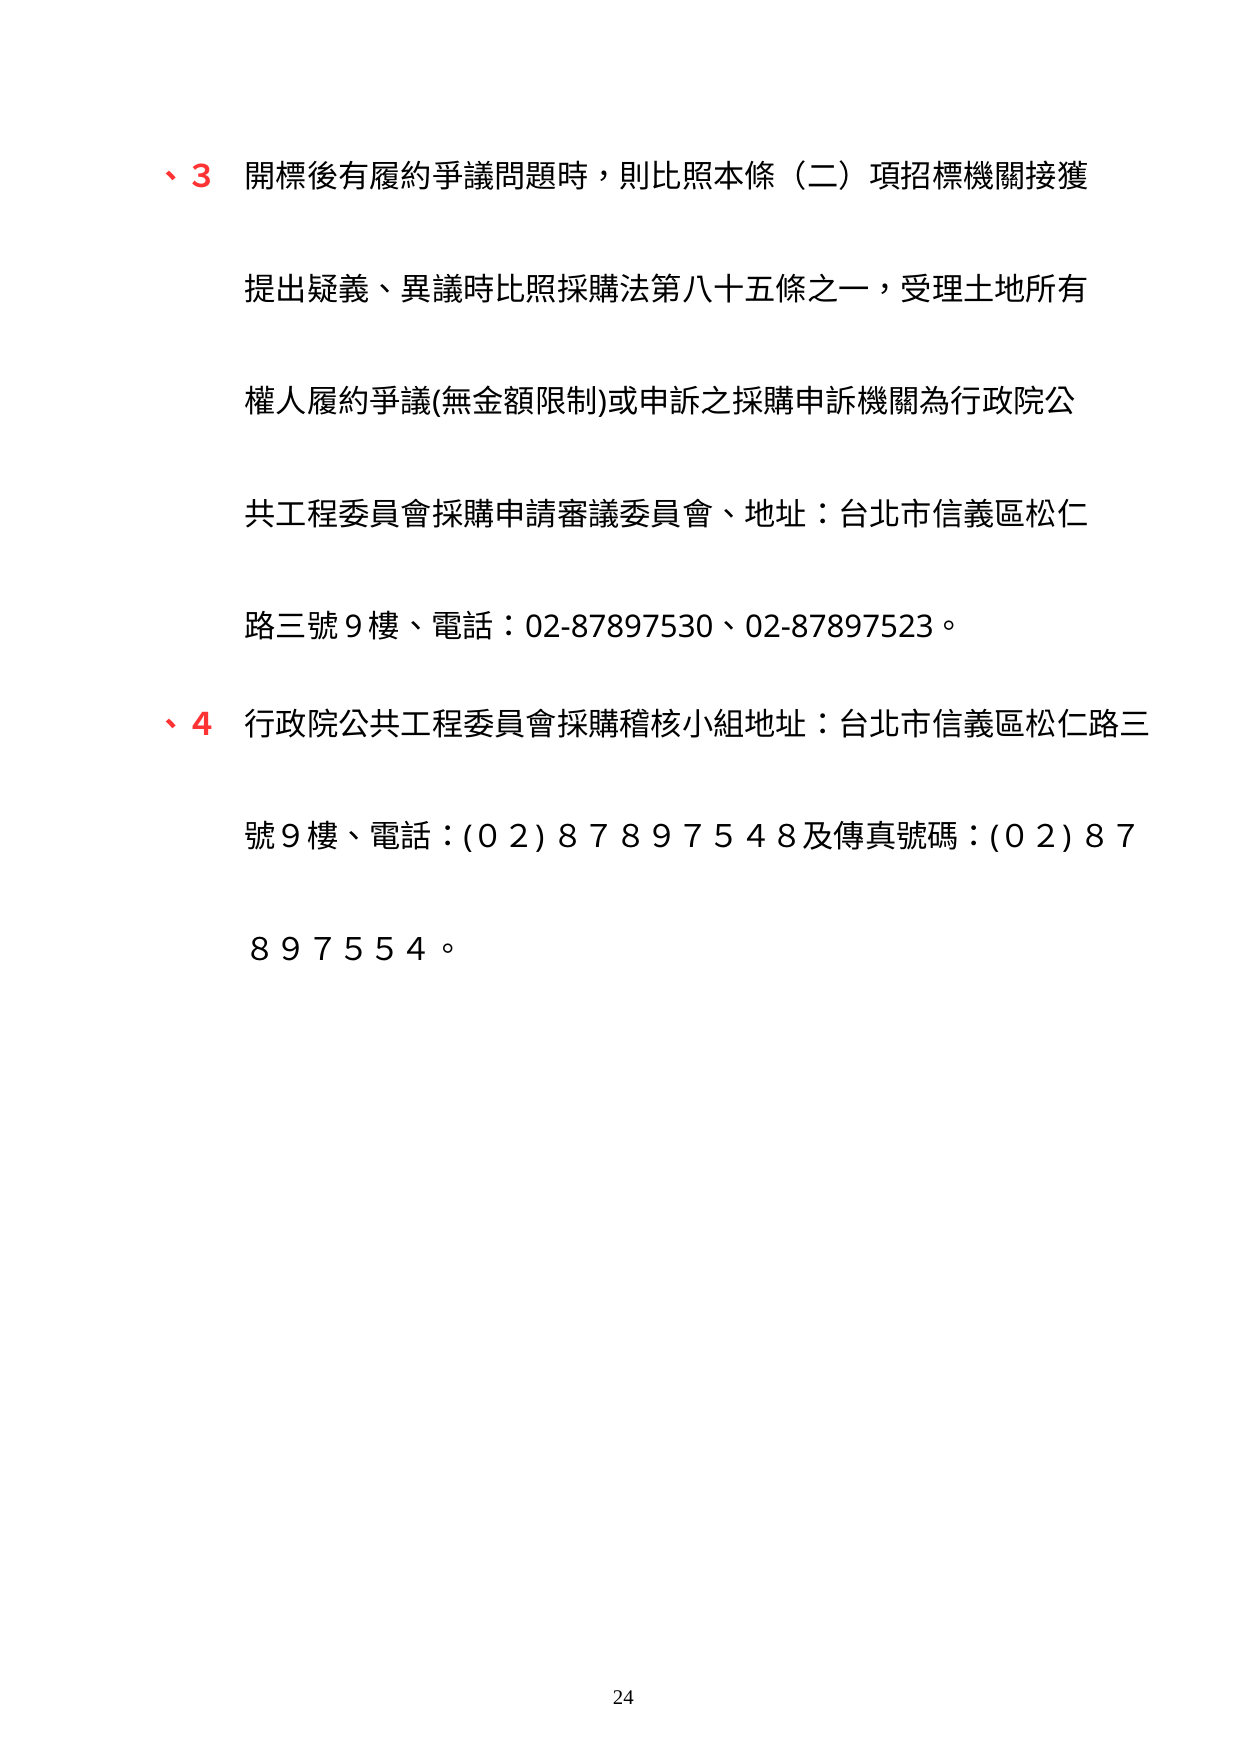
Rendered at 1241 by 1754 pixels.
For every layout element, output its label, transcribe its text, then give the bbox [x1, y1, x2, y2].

subtitle 開標後有履約爭議問題時，則比照本條（二）項招標機關接獲提出疑義、異議時比照採購法第八十五條之一，受理土地所有權人履約爭議(無金額限制)或申訴之採購申訴機關為行政院公共工程委員會採購申請審議委員會、地址：台北市信義區松仁路三號9樓、電話：02-87897530、02-87897523。 [155, 136, 1106, 661]
subtitle 行政院公共工程委員會採購稽核小組地址：台北市信義區松仁路三號９樓、電話：(０２) ８７８９７５４８及傳真號碼：(０２) ８７８９７５５４。 [155, 684, 1153, 984]
